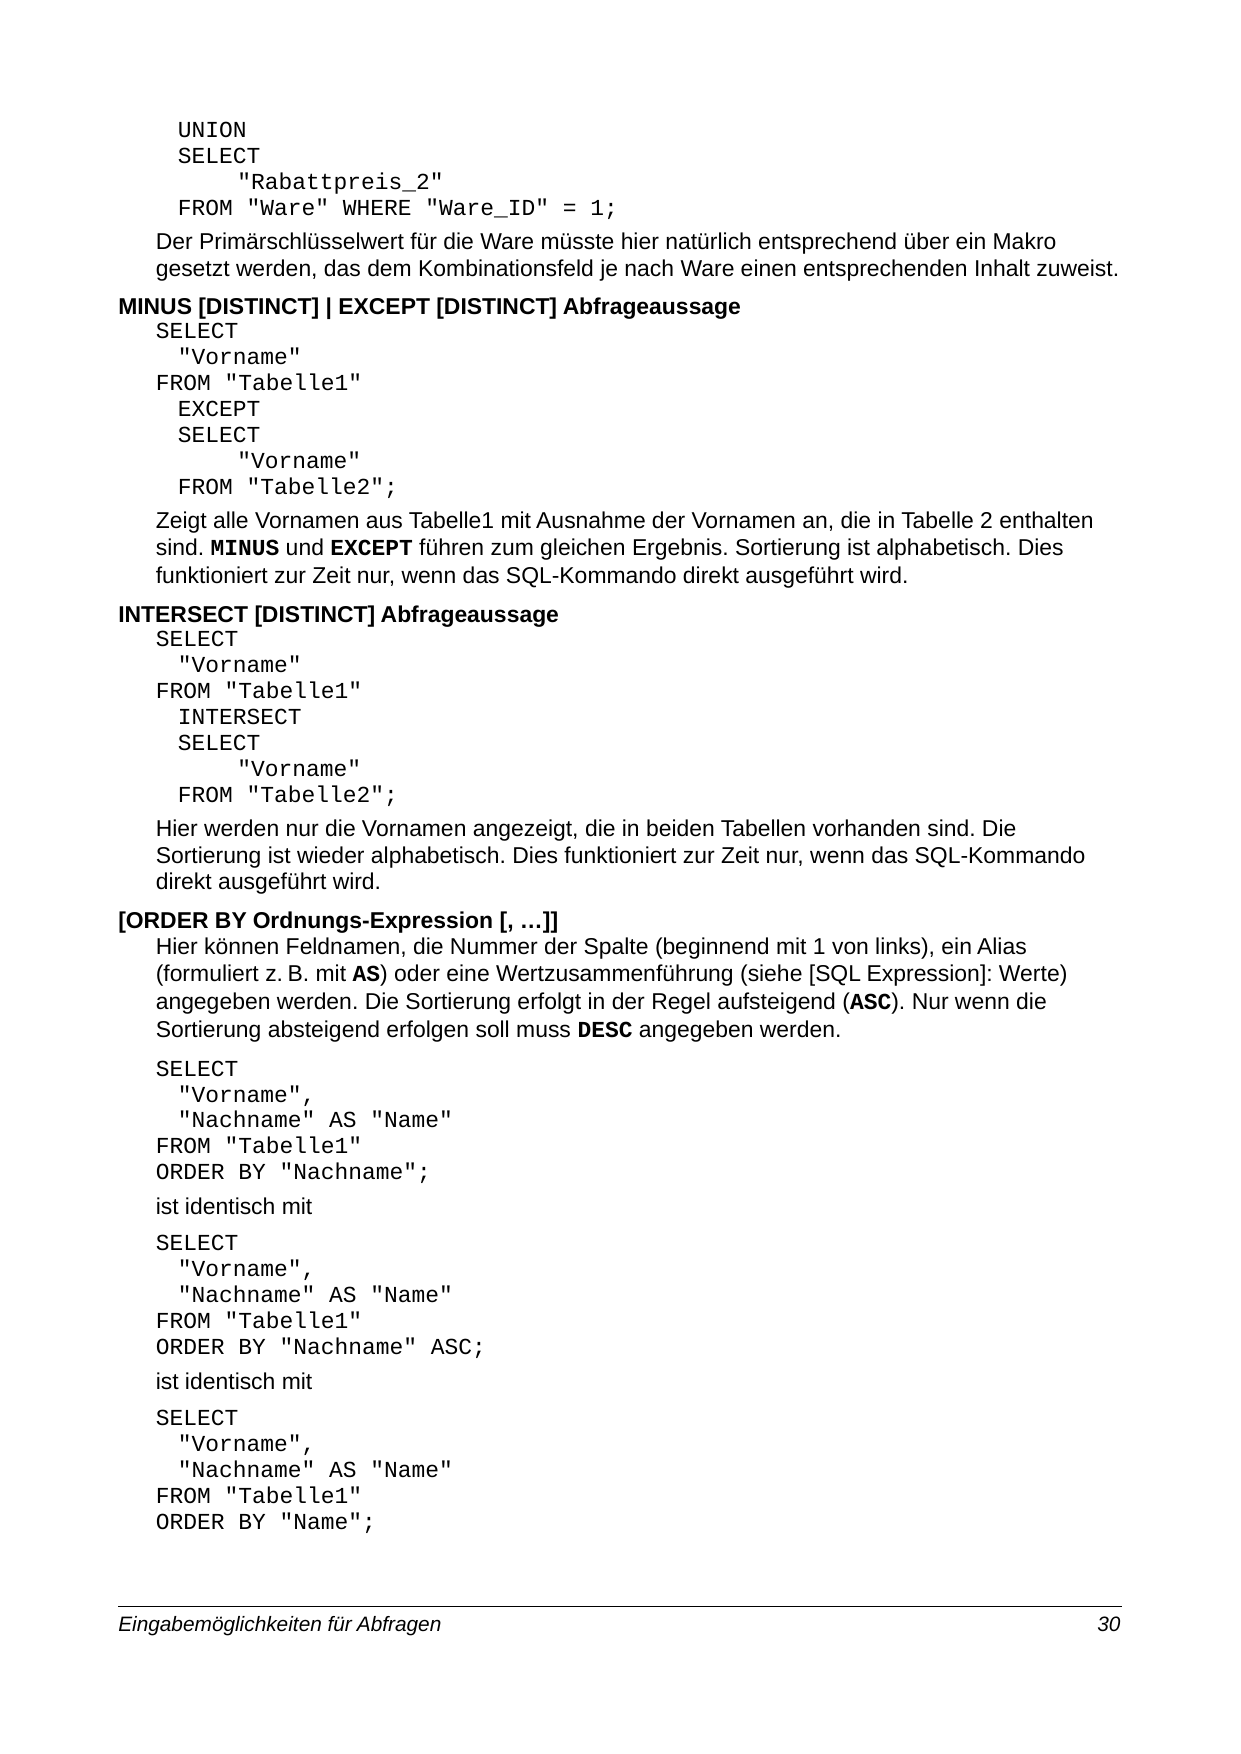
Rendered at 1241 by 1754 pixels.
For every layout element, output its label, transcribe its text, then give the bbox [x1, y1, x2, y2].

text ist identisch mit [156, 1368, 1122, 1394]
text SELECT "Vorname" FROM "Tabelle1" INTERSECT SELECT "Vorname" FROM "Tabelle2"; [156, 627, 1122, 809]
text SELECT "Vorname", "Nachname" AS "Name" FROM "Tabelle1" ORDER BY "Name"; [156, 1407, 1122, 1536]
list MINUS [DISTINCT] | EXCEPT [DISTINCT] Abfrageaussage [118, 293, 1122, 320]
text Hier können Feldnamen, die Nummer der Spalte (beginnend mit 1 von links), ein Alias (formuliert z. B. mit AS) oder eine Wertzusammenführung (siehe [SQL Expression]: Werte) angegeben werden. Die Sortierung erfolgt in der Regel aufsteigend (ASC). Nur wenn die Sortierung absteigend erfolgen soll muss DESC angegeben werden. [156, 933, 1122, 1044]
list [ORDER BY Ordnungs-Expression [, …]] [118, 907, 1122, 933]
text SELECT "Vorname" FROM "Tabelle1" EXCEPT SELECT "Vorname" FROM "Tabelle2"; [156, 320, 1122, 501]
list INTERSECT [DISTINCT] Abfrageaussage [118, 601, 1122, 627]
text UNION SELECT "Rabattpreis_2" FROM "Ware" WHERE "Ware_ID" = 1; [156, 118, 1122, 222]
text Der Primärschlüsselwert für die Ware müsste hier natürlich entsprechend über ein Makro gesetzt werden, das dem Kombinationsfeld je nach Ware einen entsprechenden Inhalt zuweist. [156, 228, 1122, 281]
text SELECT "Vorname", "Nachname" AS "Name" FROM "Tabelle1" ORDER BY "Nachname"; [156, 1057, 1122, 1187]
text Zeigt alle Vornamen aus Tabelle1 mit Ausnahme der Vornamen an, die in Tabelle 2 enthalten sind. MINUS und EXCEPT führen zum gleichen Ergebnis. Sortierung ist alphabetisch. Dies funktioniert zur Zeit nur, wenn das SQL-Kommando direkt ausgeführt wird. [156, 507, 1122, 588]
text ist identisch mit [156, 1193, 1122, 1219]
text SELECT "Vorname", "Nachname" AS "Name" FROM "Tabelle1" ORDER BY "Nachname" ASC; [156, 1232, 1122, 1361]
text Hier werden nur die Vornamen angezeigt, die in beiden Tabellen vorhanden sind. Die Sortierung ist wieder alphabetisch. Dies funktioniert zur Zeit nur, wenn das SQL-Kommando direkt ausgeführt wird. [156, 815, 1122, 894]
